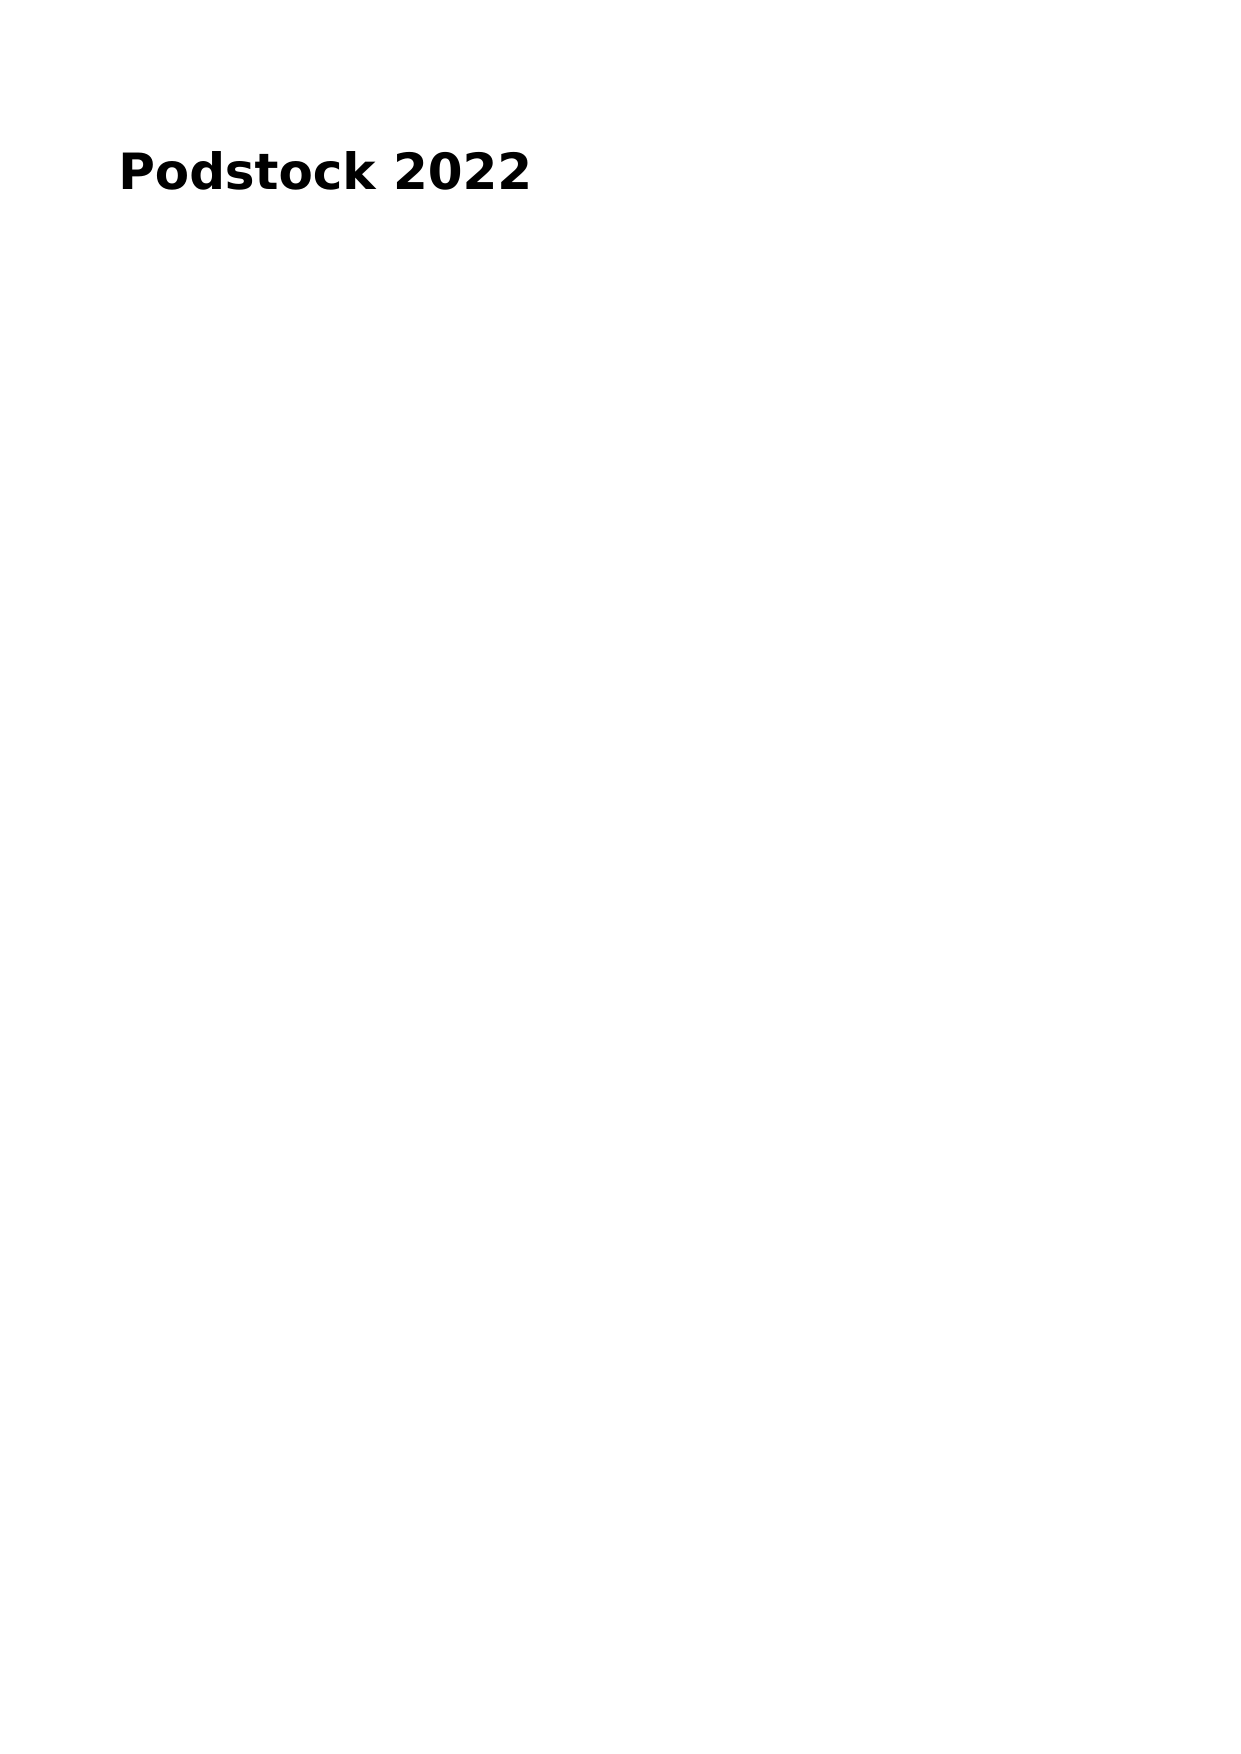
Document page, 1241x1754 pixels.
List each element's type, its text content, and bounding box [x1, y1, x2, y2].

subtitle Podstock 2022 [118, 143, 1122, 201]
